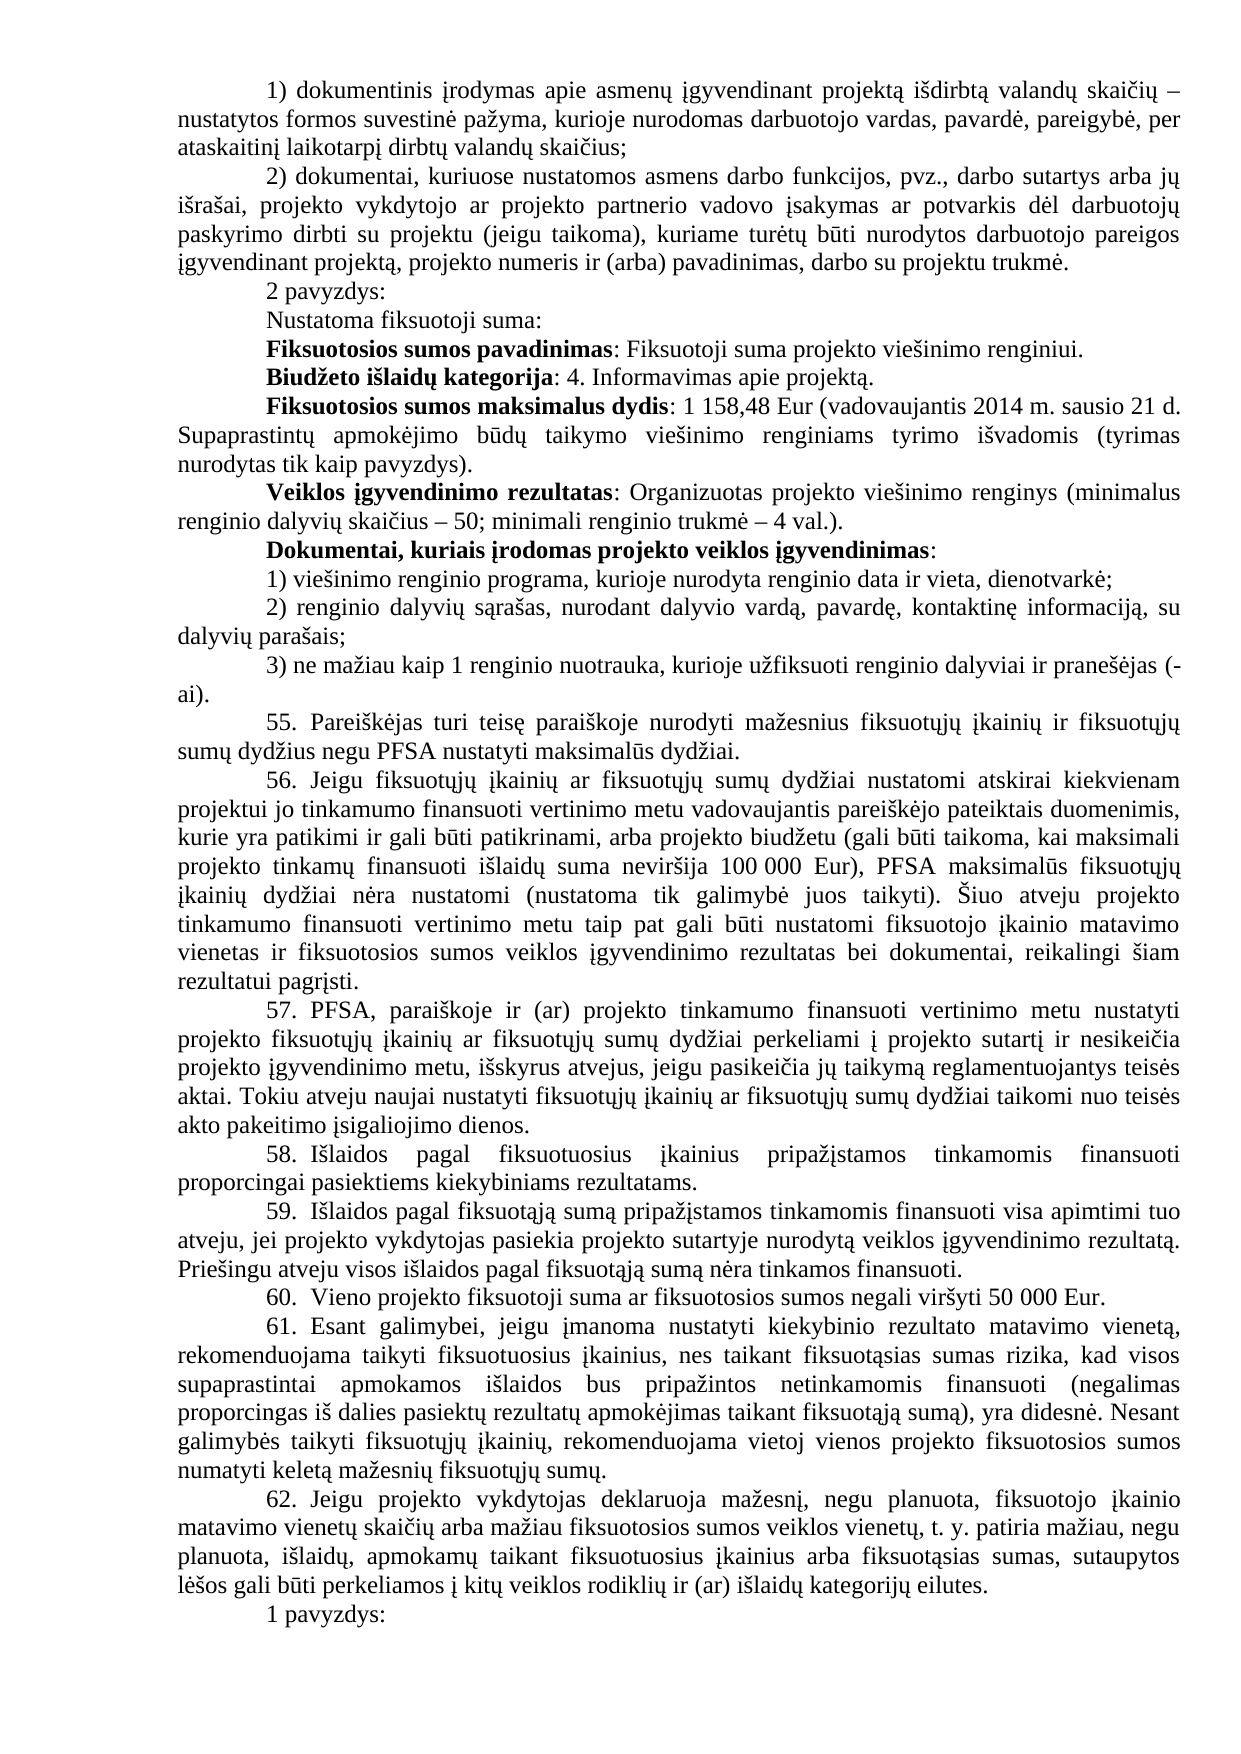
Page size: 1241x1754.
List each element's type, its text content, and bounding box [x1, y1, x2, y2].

text 58. Išlaidos pagal fiksuotuosius įkainius pripažįstamos tinkamomis finansuoti proporcingai pasiektiems kiekybiniams rezultatams. [177, 1139, 1181, 1196]
text 62. Jeigu projekto vykdytojas deklaruoja mažesnį, negu planuota, fiksuotojo įkainio matavimo vienetų skaičių arba mažiau fiksuotosios sumos veiklos vienetų, t. y. patiria mažiau, negu planuota, išlaidų, apmokamų taikant fiksuotuosius įkainius arba fiksuotąsias sumas, sutaupytos lėšos gali būti perkeliamos į kitų veiklos rodiklių ir (ar) išlaidų kategorijų eilutes. [177, 1484, 1181, 1599]
text 2 pavyzdys: [177, 276, 1181, 305]
text 57. PFSA, paraiškoje ir (ar) projekto tinkamumo finansuoti vertinimo metu nustatyti projekto fiksuotųjų įkainių ar fiksuotųjų sumų dydžiai perkeliami į projekto sutartį ir nesikeičia projekto įgyvendinimo metu, išskyrus atvejus, jeigu pasikeičia jų taikymą reglamentuojantys teisės aktai. Tokiu atveju naujai nustatyti fiksuotųjų įkainių ar fiksuotųjų sumų dydžiai taikomi nuo teisės akto pakeitimo įsigaliojimo dienos. [177, 995, 1181, 1139]
text 2) renginio dalyvių sąrašas, nurodant dalyvio vardą, pavardę, kontaktinę informaciją, su dalyvių parašais; [177, 592, 1181, 650]
text Fiksuotosios sumos pavadinimas: Fiksuotoji suma projekto viešinimo renginiui. [177, 334, 1181, 362]
text Nustatoma fiksuotoji suma: [177, 305, 1181, 334]
text Dokumentai, kuriais įrodomas projekto veiklos įgyvendinimas: [177, 535, 1181, 564]
text 55. Pareiškėjas turi teisę paraiškoje nurodyti mažesnius fiksuotųjų įkainių ir fiksuotųjų sumų dydžius negu PFSA nustatyti maksimalūs dydžiai. [177, 707, 1181, 765]
text 1 pavyzdys: [266, 1599, 1181, 1627]
text 1) viešinimo renginio programa, kurioje nurodyta renginio data ir vieta, dienotvarkė; [177, 564, 1181, 592]
text 56. Jeigu fiksuotųjų įkainių ar fiksuotųjų sumų dydžiai nustatomi atskirai kiekvienam projektui jo tinkamumo finansuoti vertinimo metu vadovaujantis pareiškėjo pateiktais duomenimis, kurie yra patikimi ir gali būti patikrinami, arba projekto biudžetu (gali būti taikoma, kai maksimali projekto tinkamų finansuoti išlaidų suma neviršija 100 000 Eur), PFSA maksimalūs fiksuotųjų įkainių dydžiai nėra nustatomi (nustatoma tik galimybė juos taikyti). Šiuo atveju projekto tinkamumo finansuoti vertinimo metu taip pat gali būti nustatomi fiksuotojo įkainio matavimo vienetas ir fiksuotosios sumos veiklos įgyvendinimo rezultatas bei dokumentai, reikalingi šiam rezultatui pagrįsti. [177, 765, 1181, 995]
text 1) dokumentinis įrodymas apie asmenų įgyvendinant projektą išdirbtą valandų skaičių – nustatytos formos suvestinė pažyma, kurioje nurodomas darbuotojo vardas, pavardė, pareigybė, per ataskaitinį laikotarpį dirbtų valandų skaičius; [177, 75, 1181, 161]
text 60. Vieno projekto fiksuotoji suma ar fiksuotosios sumos negali viršyti 50 000 Eur. [177, 1282, 1181, 1311]
text Fiksuotosios sumos maksimalus dydis: 1 158,48 Eur (vadovaujantis 2014 m. sausio 21 d. Supaprastintų apmokėjimo būdų taikymo viešinimo renginiams tyrimo išvadomis (tyrimas nurodytas tik kaip pavyzdys). [177, 391, 1181, 477]
text 2) dokumentai, kuriuose nustatomos asmens darbo funkcijos, pvz., darbo sutartys arba jų išrašai, projekto vykdytojo ar projekto partnerio vadovo įsakymas ar potvarkis dėl darbuotojų paskyrimo dirbti su projektu (jeigu taikoma), kuriame turėtų būti nurodytos darbuotojo pareigos įgyvendinant projektą, projekto numeris ir (arba) pavadinimas, darbo su projektu trukmė. [177, 161, 1181, 276]
text 61. Esant galimybei, jeigu įmanoma nustatyti kiekybinio rezultato matavimo vienetą, rekomenduojama taikyti fiksuotuosius įkainius, nes taikant fiksuotąsias sumas rizika, kad visos supaprastintai apmokamos išlaidos bus pripažintos netinkamomis finansuoti (negalimas proporcingas iš dalies pasiektų rezultatų apmokėjimas taikant fiksuotąją sumą), yra didesnė. Nesant galimybės taikyti fiksuotųjų įkainių, rekomenduojama vietoj vienos projekto fiksuotosios sumos numatyti keletą mažesnių fiksuotųjų sumų. [177, 1311, 1181, 1484]
text 59. Išlaidos pagal fiksuotąją sumą pripažįstamos tinkamomis finansuoti visa apimtimi tuo atveju, jei projekto vykdytojas pasiekia projekto sutartyje nurodytą veiklos įgyvendinimo rezultatą. Priešingu atveju visos išlaidos pagal fiksuotąją sumą nėra tinkamos finansuoti. [177, 1196, 1181, 1282]
text Veiklos įgyvendinimo rezultatas: Organizuotas projekto viešinimo renginys (minimalus renginio dalyvių skaičius – 50; minimali renginio trukmė – 4 val.). [177, 477, 1181, 535]
text Biudžeto išlaidų kategorija: 4. Informavimas apie projektą. [177, 362, 1181, 391]
text 3) ne mažiau kaip 1 renginio nuotrauka, kurioje užfiksuoti renginio dalyviai ir pranešėjas (-ai). [177, 650, 1181, 707]
